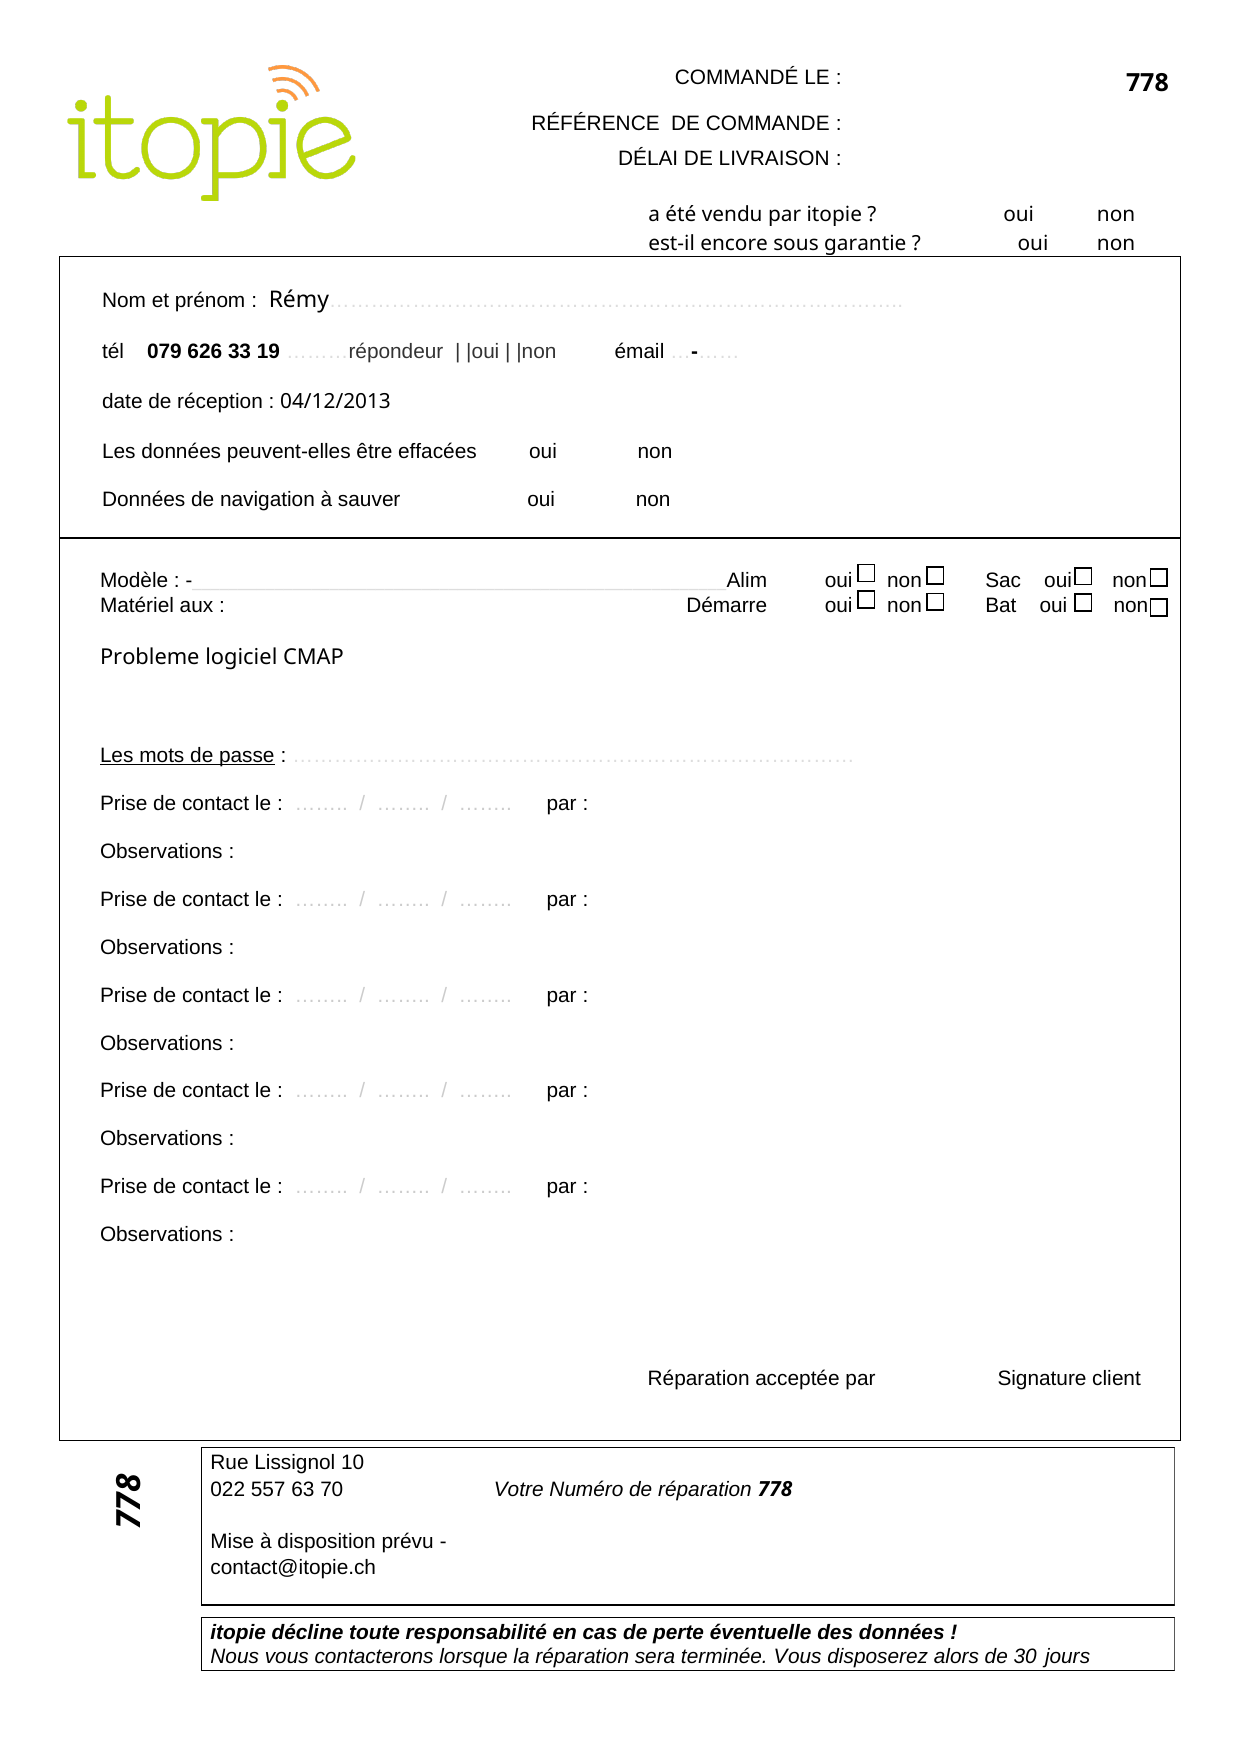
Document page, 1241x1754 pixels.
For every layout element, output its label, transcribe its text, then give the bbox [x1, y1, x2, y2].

text Prise de contact le : …….. / …….. / …….. par : [60, 788, 1180, 815]
text Prise de contact le : …….. / …….. / …….. par : [60, 883, 1180, 911]
text Modèle : - Alim oui non Sac oui non [948, 562, 1180, 590]
table_cell itopie décline toute responsabilité en cas de perte éventuelle des données ! Nous vous contacterons lorsque la réparation sera terminée. Vous disposerez alors de 30 jours [195, 1611, 1180, 1677]
text Modèle : - Alim oui non Sac oui non [60, 562, 856, 590]
table_header Rue Lissignol 10 022 557 63 70 Votre Numéro de réparation 778 Mise à disposition prévu - contact@itopie.ch [195, 1441, 1180, 1611]
text est-il encore sous garantie ? oui non [59, 228, 1181, 256]
text Probleme logiciel CMAP [60, 638, 1180, 671]
text Les mots de passe : ……………………………………………………………………… [60, 740, 1180, 767]
table_cell RÉFÉRENCE DE COMMANDE : [490, 105, 847, 140]
text tél 079 626 33 19 ………répondeur | |oui | |non émail …-…… [60, 335, 1180, 362]
text Données de navigation à sauver oui non [60, 484, 1180, 511]
table_cell DÉLAI DE LIVRAISON : [490, 140, 847, 175]
text Prise de contact le : …….. / …….. / …….. par : [60, 1075, 1180, 1102]
text Réparation acceptée par Signature client [60, 1363, 1180, 1390]
picture [67, 65, 356, 201]
text a été vendu par itopie ? oui non [59, 199, 1181, 228]
table_header 778 [59, 1441, 195, 1677]
text Nom et prénom : Rémy……………………………………………………………………….. [60, 280, 1180, 314]
text Matériel aux : Démarre oui non Bat oui non [60, 590, 1180, 617]
text Modèle : - Alim oui non Sac oui non [879, 562, 925, 590]
text Les données peuvent-elles être effacées oui non [60, 436, 1180, 463]
text Prise de contact le : …….. / …….. / …….. par : [60, 979, 1180, 1006]
table_header 778 [847, 59, 1180, 104]
text Observations : [60, 836, 1180, 863]
text date de réception : 04/12/2013 [60, 383, 1180, 415]
table_cell [847, 105, 1180, 140]
text Prise de contact le : …….. / …….. / …….. par : [60, 1171, 1180, 1198]
table_cell [847, 140, 1180, 175]
text Observations : [60, 1027, 1180, 1054]
text Observations : [60, 1219, 1180, 1246]
text Observations : [60, 931, 1180, 958]
text Observations : [60, 1123, 1180, 1150]
table_header COMMANDÉ LE : [490, 59, 847, 104]
